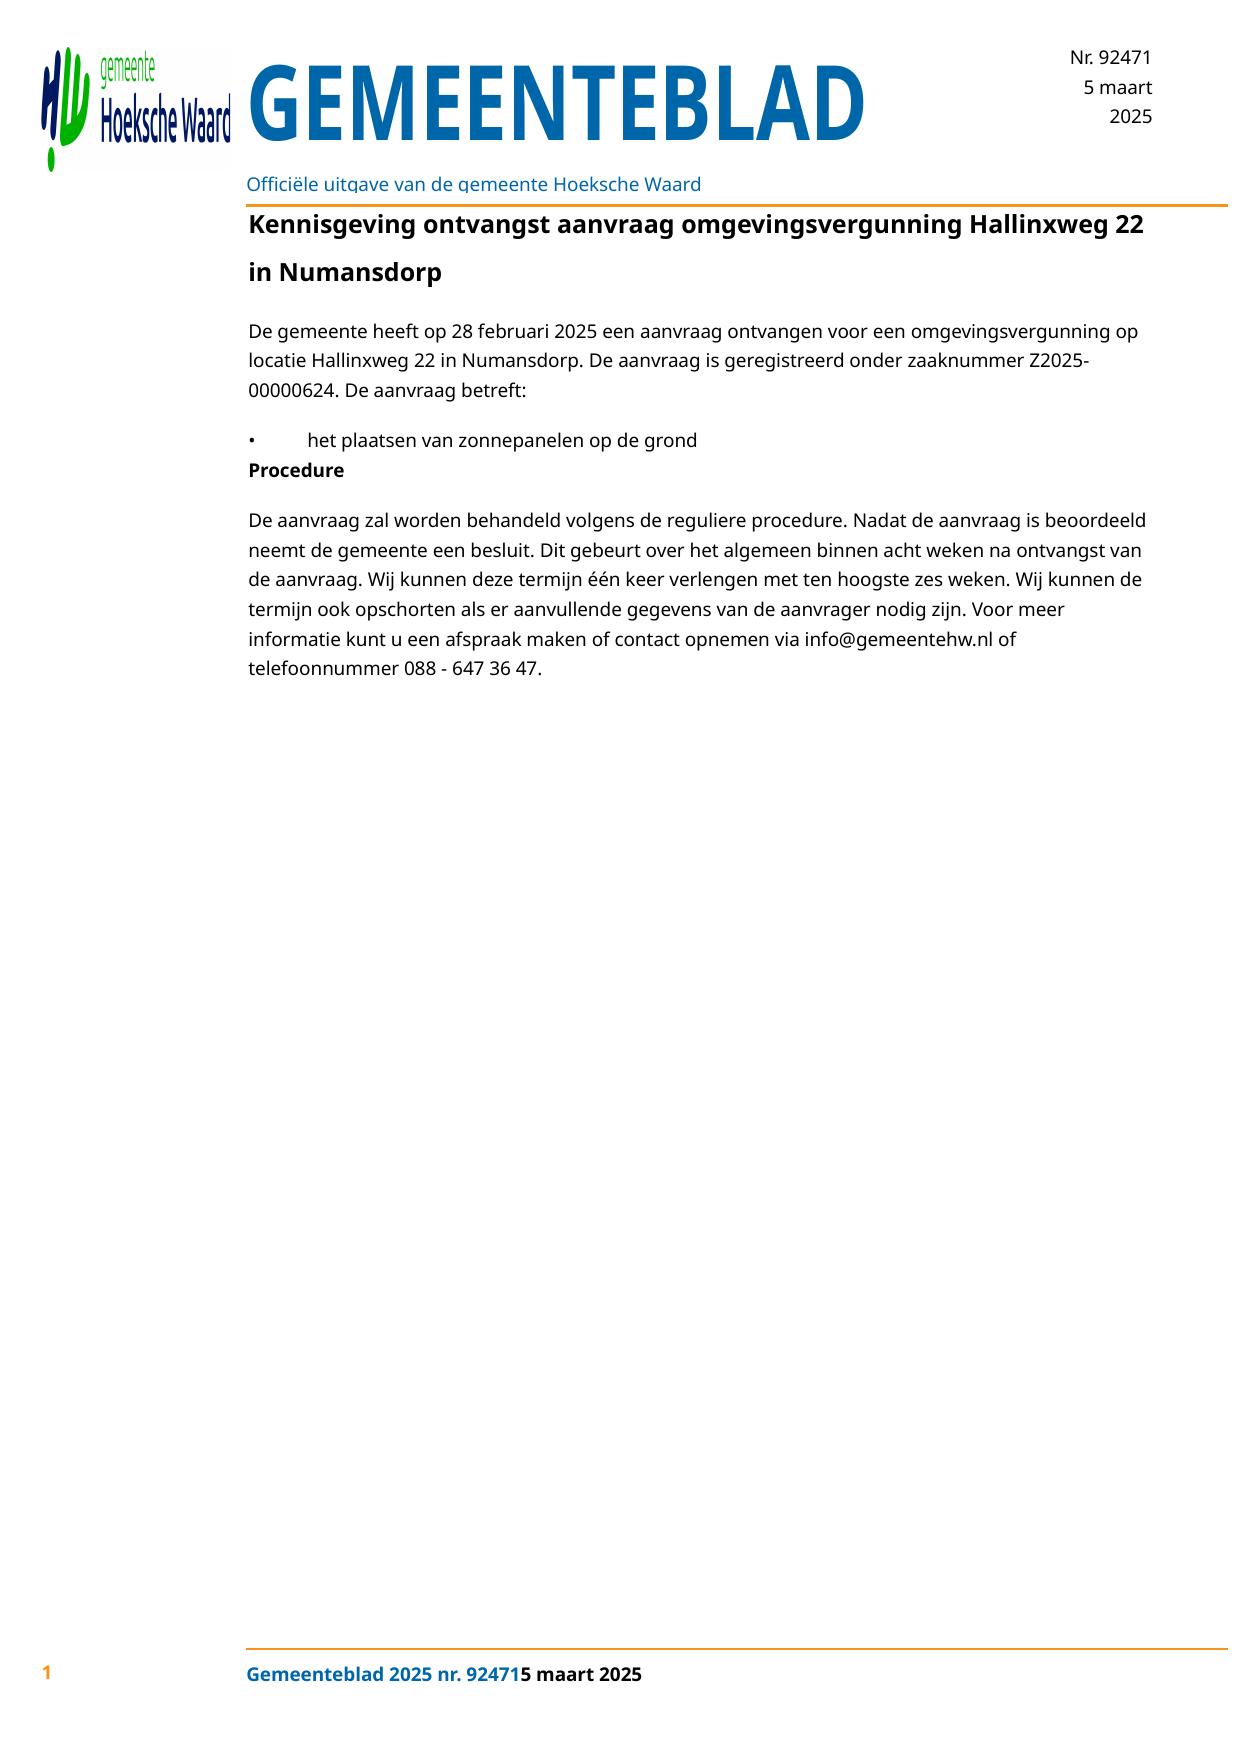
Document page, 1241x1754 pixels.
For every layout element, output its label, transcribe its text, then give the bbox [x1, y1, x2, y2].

text De aanvraag zal worden behandeld volgens de reguliere procedure. Nadat de aanvraag is beoordeeld neemt de gemeente een besluit. Dit gebeurt over het algemeen binnen acht weken na ontvangst van de aanvraag. Wij kunnen deze termijn één keer verlengen met ten hoogste zes weken. Wij kunnen de termijn ook opschorten als er aanvullende gegevens van de aanvrager nodig zijn. Voor meer informatie kunt u een afspraak maken of contact opnemen via info@gemeentehw.nl of telefoonnummer 088 - 647 36 47. [248, 507, 1152, 681]
text De gemeente heeft op 28 februari 2025 een aanvraag ontvangen voor een omgevingsvergunning op locatie Hallinxweg 22 in Numansdorp. De aanvraag is geregistreerd onder zaaknummer Z2025-00000624. De aanvraag betreft: [248, 318, 1152, 403]
list het plaatsen van zonnepanelen op de grond [248, 427, 1152, 453]
picture [41, 47, 231, 172]
text Procedure [248, 457, 1152, 483]
text Kennisgeving ontvangst aanvraag omgevingsvergunning Hallinxweg 22 in Numansdorp [248, 207, 1152, 288]
